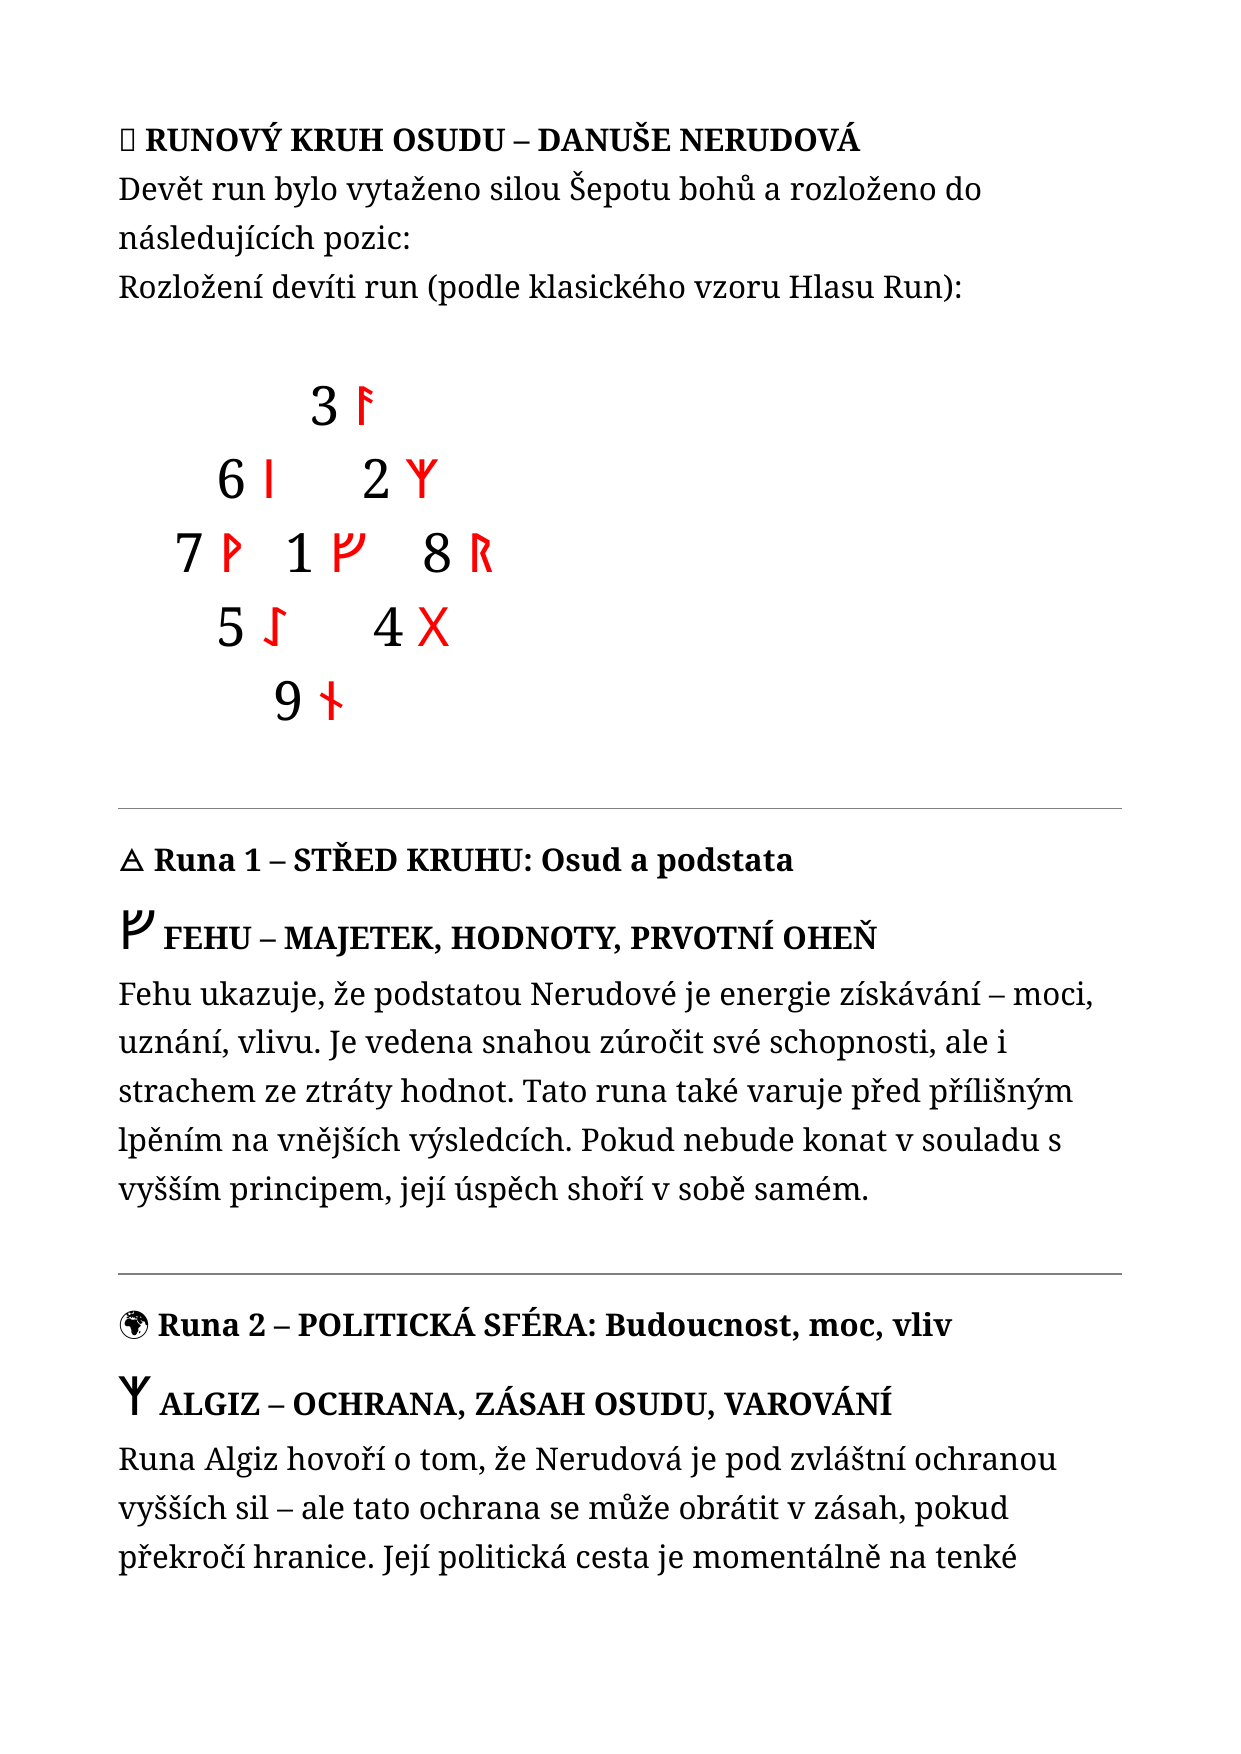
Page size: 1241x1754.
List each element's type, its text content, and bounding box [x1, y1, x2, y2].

text 🔮 RUNOVÝ KRUH OSUDU – DANUŠE NERUDOVÁ Devět run bylo vytaženo silou Šepotu bohů a rozloženo do následujících pozic: Rozložení devíti run (podle klasického vzoru Hlasu Run): [118, 118, 1122, 308]
text 5 ᛇ 4 ᚷ [118, 588, 1122, 662]
text 9 ᚾ [118, 662, 1122, 736]
text 7 ᚹ 1 ᚠ 8 ᚱ [118, 514, 1122, 588]
text 3 ᚨ [118, 367, 1122, 441]
text 🌍 Runa 2 – POLITICKÁ SFÉRA: Budoucnost, moc, vliv ᛉ ALGIZ – OCHRANA, ZÁSAH OSUDU, VAROVÁNÍ Runa Algiz hovoří o tom, že Nerudová je pod zvláštní ochranou vyšších sil – ale tato ochrana se může obrátit v zásah, pokud překročí hranice. Její politická cesta je momentálně na tenké [118, 1303, 1122, 1578]
text 6 ᛁ 2 ᛉ [118, 441, 1122, 514]
text 🜁 Runa 1 – STŘED KRUHU: Osud a podstata ᚠ FEHU – MAJETEK, HODNOTY, PRVOTNÍ OHEŇ Fehu ukazuje, že podstatou Nerudové je energie získávání – moci, uznání, vlivu. Je vedena snahou zúročit své schopnosti, ale i strachem ze ztráty hodnot. Tato runa také varuje před přílišným lpěním na vnějších výsledcích. Pokud nebude konat v souladu s vyšším principem, její úspěch shoří v sobě samém. [118, 838, 1122, 1210]
